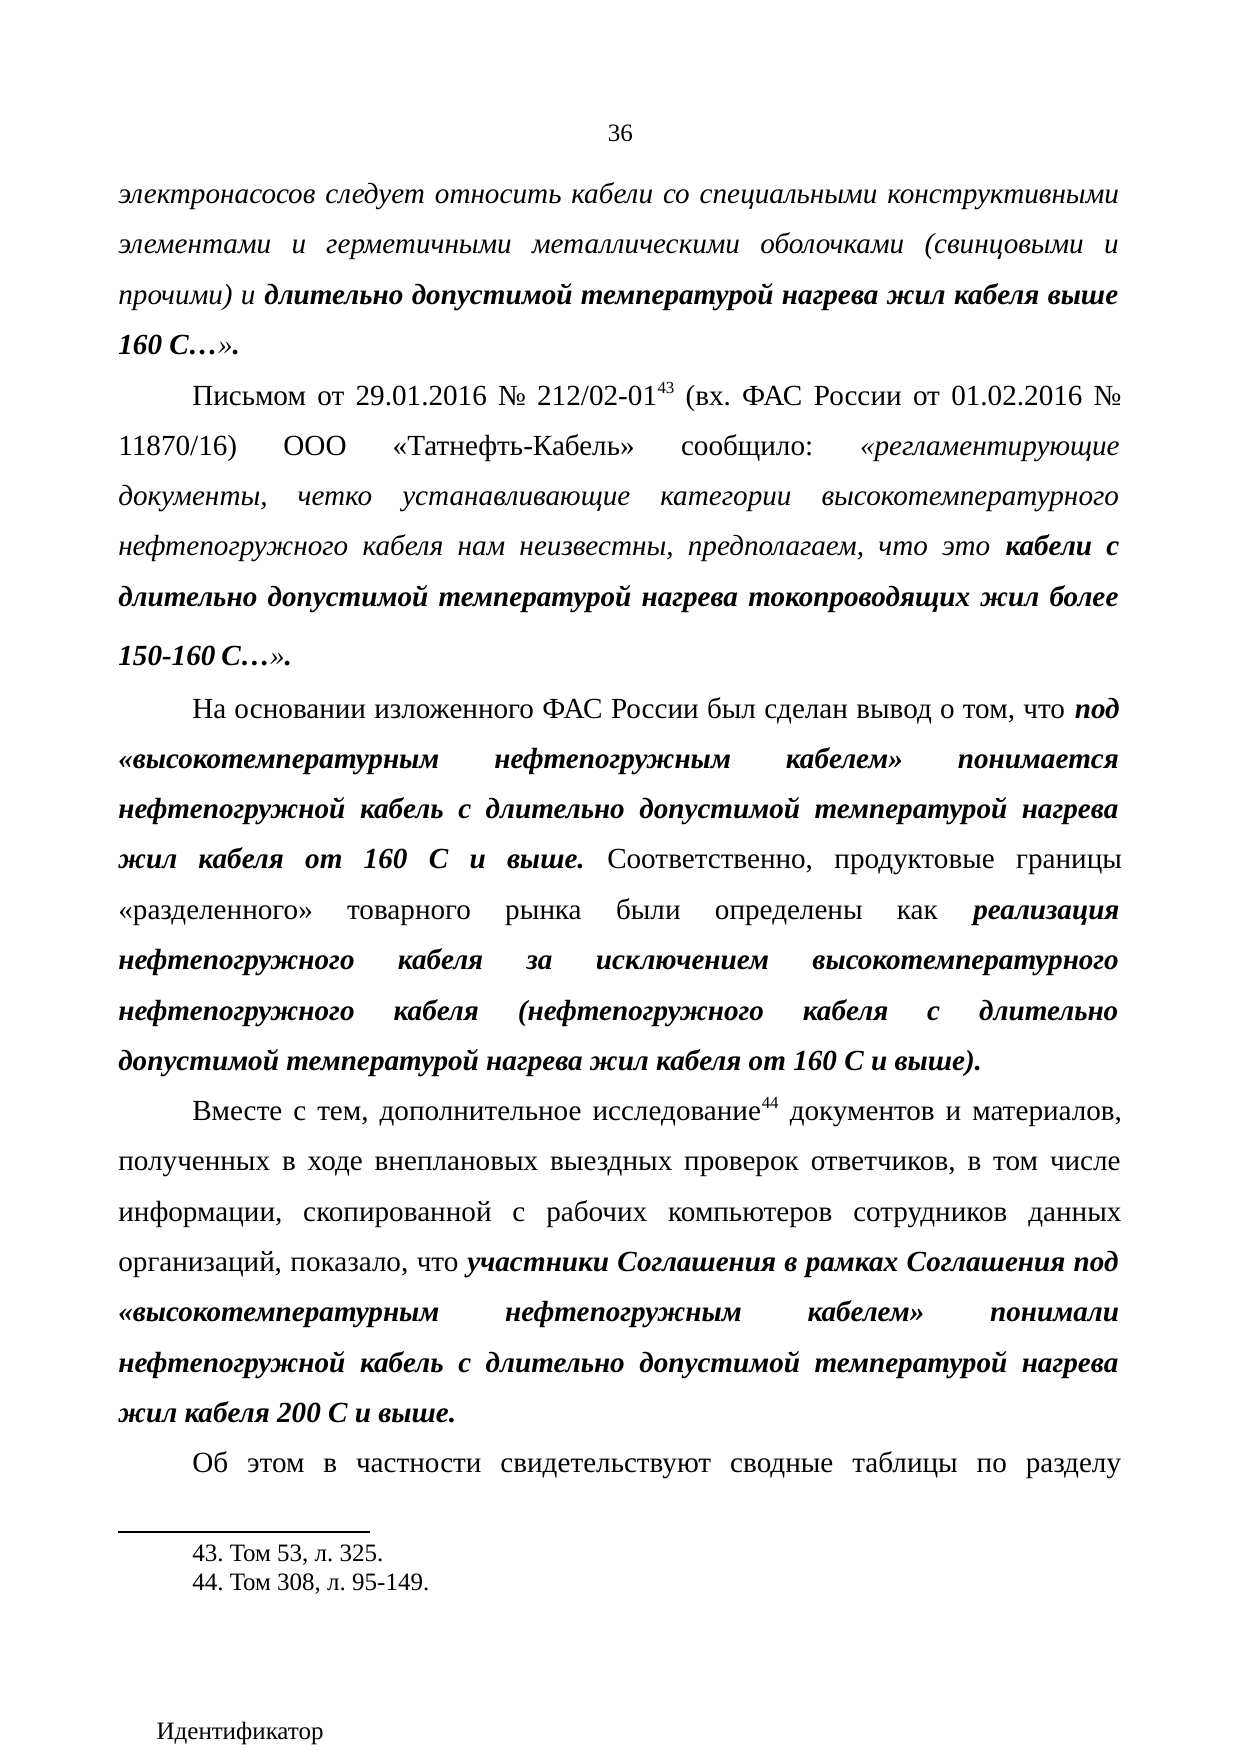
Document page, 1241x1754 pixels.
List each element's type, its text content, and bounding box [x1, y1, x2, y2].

text Письмом от 29.01.2016 № 212/02-01 (вх. ФАС России от 01.02.2016 № 11870/16) ООО «Татнефть-Кабель» сообщило: «регламентирующие документы, четко устанавливающие категории высокотемпературного нефтепогружного кабеля нам неизвестны, предполагаем, что это кабели с длительно допустимой температурой нагрева токопроводящих жил более 150-160 С…». [118, 378, 1122, 671]
text электронасосов следует относить кабели со специальными конструктивными элементами и герметичными металлическими оболочками (свинцовыми и прочими) и длительно допустимой температурой нагрева жил кабеля выше 160 С…». [118, 176, 1122, 361]
text . Том 308, л. 95-149. [118, 1567, 1122, 1595]
text Об этом в частности свидетельствуют сводные таблицы по разделу [118, 1445, 1122, 1479]
text Вместе с тем, дополнительное исследование документов и материалов, полученных в ходе внеплановых выездных проверок ответчиков, в том числе информации, скопированной с рабочих компьютеров сотрудников данных организаций, показало, что участники Соглашения в рамках Соглашения под «высокотемпературным нефтепогружным кабелем» понимали нефтепогружной кабель с длительно допустимой температурой нагрева жил кабеля 200 С и выше. [118, 1093, 1122, 1429]
text . Том 53, л. 325. [118, 1538, 1122, 1567]
text На основании изложенного ФАС России был сделан вывод о том, что под «высокотемпературным нефтепогружным кабелем» понимается нефтепогружной кабель с длительно допустимой температурой нагрева жил кабеля от 160 С и выше. Соответственно, продуктовые границы «разделенного» товарного рынка были определены как реализация нефтепогружного кабеля за исключением высокотемпературного нефтепогружного кабеля (нефтепогружного кабеля с длительно допустимой температурой нагрева жил кабеля от 160 С и выше). [118, 691, 1122, 1076]
